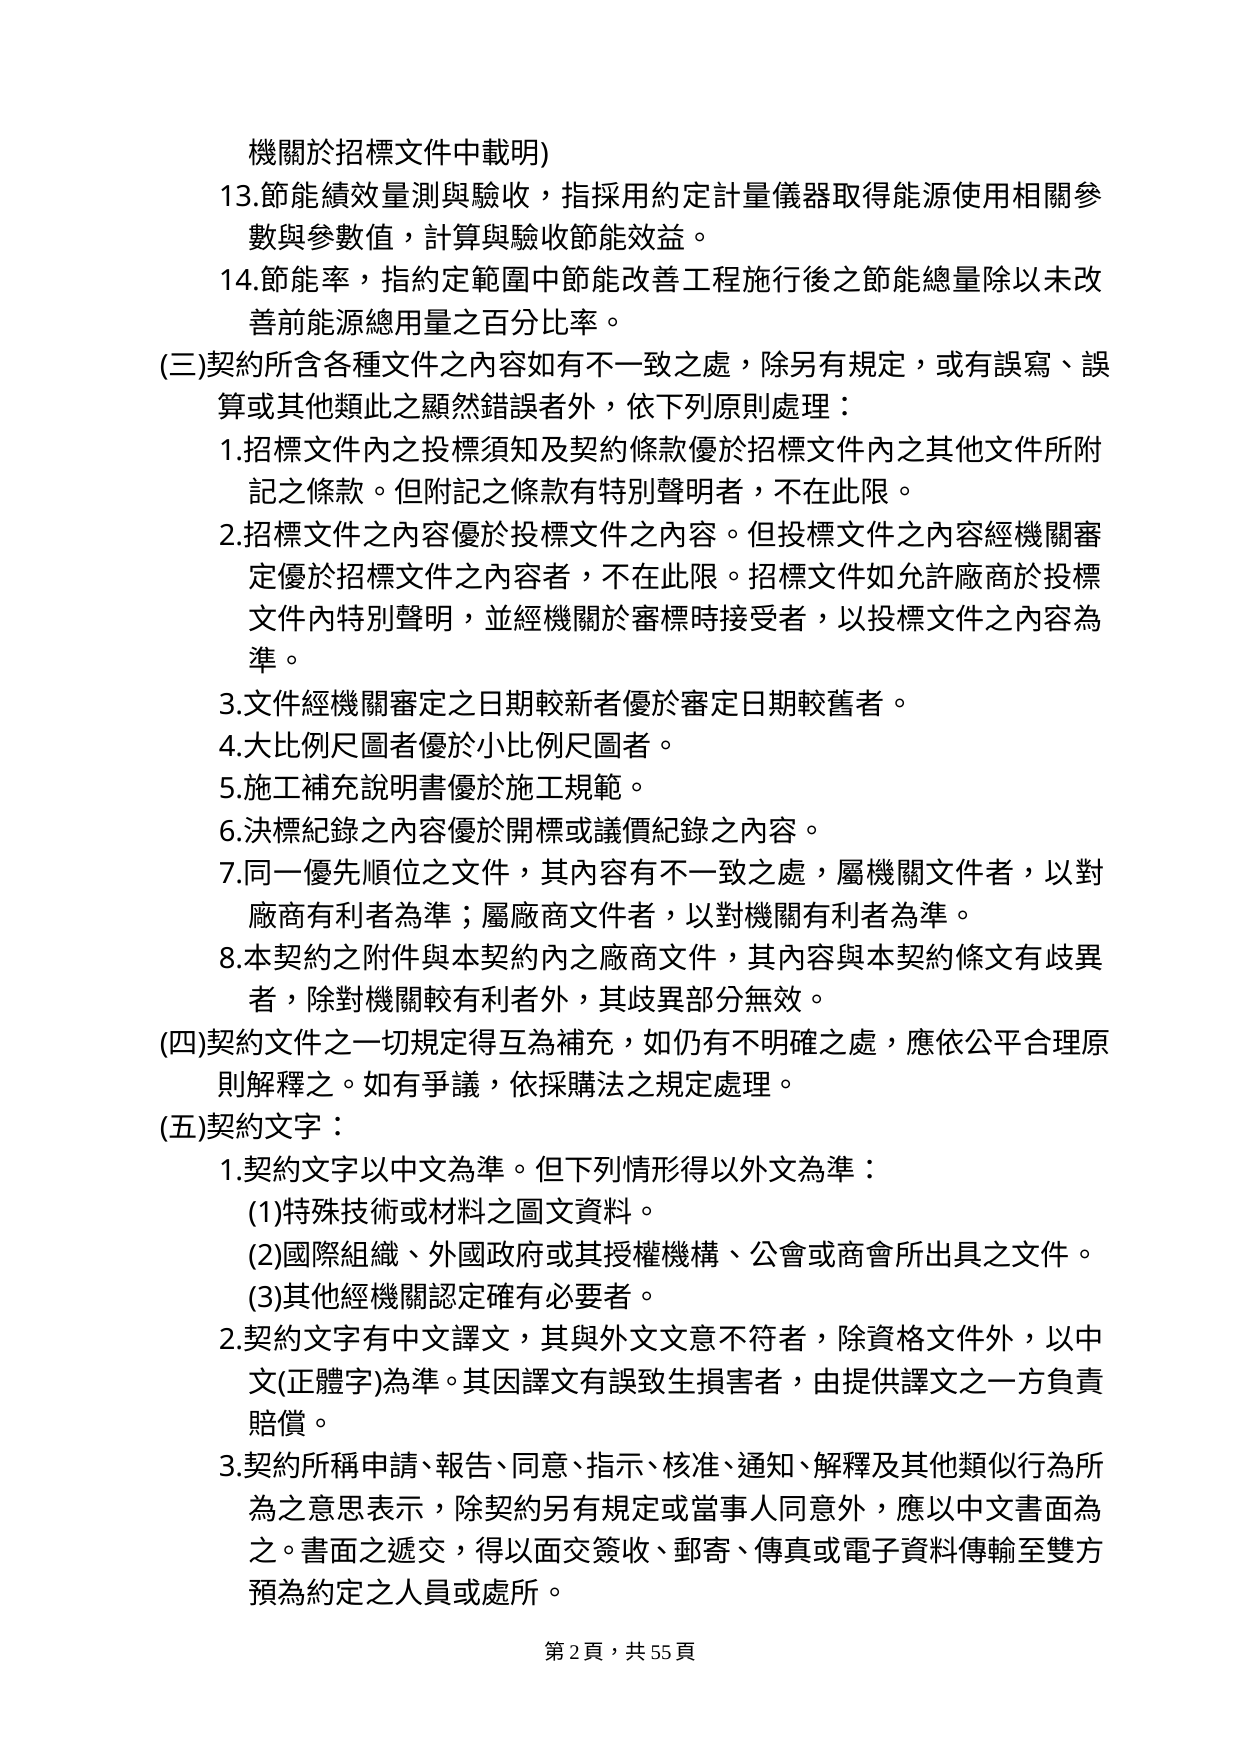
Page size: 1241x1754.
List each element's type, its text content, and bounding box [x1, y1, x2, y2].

text 5.施工補充說明書優於施工規範。 [218, 765, 1104, 807]
text 7.同一優先順位之文件，其內容有不一致之處，屬機關文件者，以對廠商有利者為準；屬廠商文件者，以對機關有利者為準。 [218, 850, 1104, 934]
text 6.決標紀錄之內容優於開標或議價紀錄之內容。 [218, 807, 1104, 850]
text 機關於招標文件中載明) [218, 130, 1104, 172]
text (3)其他經機關認定確有必要者。 [248, 1273, 1110, 1316]
text 1.招標文件內之投標須知及契約條款優於招標文件內之其他文件所附記之條款。但附記之條款有特別聲明者，不在此限。 [218, 426, 1104, 511]
text 1.契約文字以中文為準。但下列情形得以外文為準： [218, 1146, 1104, 1189]
text (1)特殊技術或材料之圖文資料。 [248, 1189, 1110, 1231]
text 4.大比例尺圖者優於小比例尺圖者。 [218, 723, 1104, 765]
text (五)契約文字： [159, 1104, 1110, 1146]
text 14.節能率，指約定範圍中節能改善工程施行後之節能總量除以未改善前能源總用量之百分比率。 [218, 257, 1104, 342]
text 2.契約文字有中文譯文，其與外文文意不符者，除資格文件外，以中文(正體字)為準。其因譯文有誤致生損害者，由提供譯文之一方負責賠償。 [218, 1316, 1104, 1443]
text 3.契約所稱申請、報告、同意、指示、核准、通知、解釋及其他類似行為所為之意思表示，除契約另有規定或當事人同意外，應以中文書面為之。書面之遞交，得以面交簽收、郵寄、傳真或電子資料傳輸至雙方預為約定之人員或處所。 [218, 1443, 1104, 1612]
text (三)契約所含各種文件之內容如有不一致之處，除另有規定，或有誤寫、誤算或其他類此之顯然錯誤者外，依下列原則處理： [159, 342, 1110, 426]
text 3.文件經機關審定之日期較新者優於審定日期較舊者。 [218, 680, 1104, 723]
text 2.招標文件之內容優於投標文件之內容。但投標文件之內容經機關審定優於招標文件之內容者，不在此限。招標文件如允許廠商於投標文件內特別聲明，並經機關於審標時接受者，以投標文件之內容為準。 [218, 511, 1104, 680]
text 13.節能績效量測與驗收，指採用約定計量儀器取得能源使用相關參數與參數值，計算與驗收節能效益。 [218, 172, 1104, 257]
text (2)國際組織、外國政府或其授權機構、公會或商會所出具之文件。 [248, 1231, 1110, 1273]
text (四)契約文件之一切規定得互為補充，如仍有不明確之處，應依公平合理原則解釋之。如有爭議，依採購法之規定處理。 [159, 1019, 1110, 1104]
text 8.本契約之附件與本契約內之廠商文件，其內容與本契約條文有歧異者，除對機關較有利者外，其歧異部分無效。 [218, 934, 1104, 1019]
